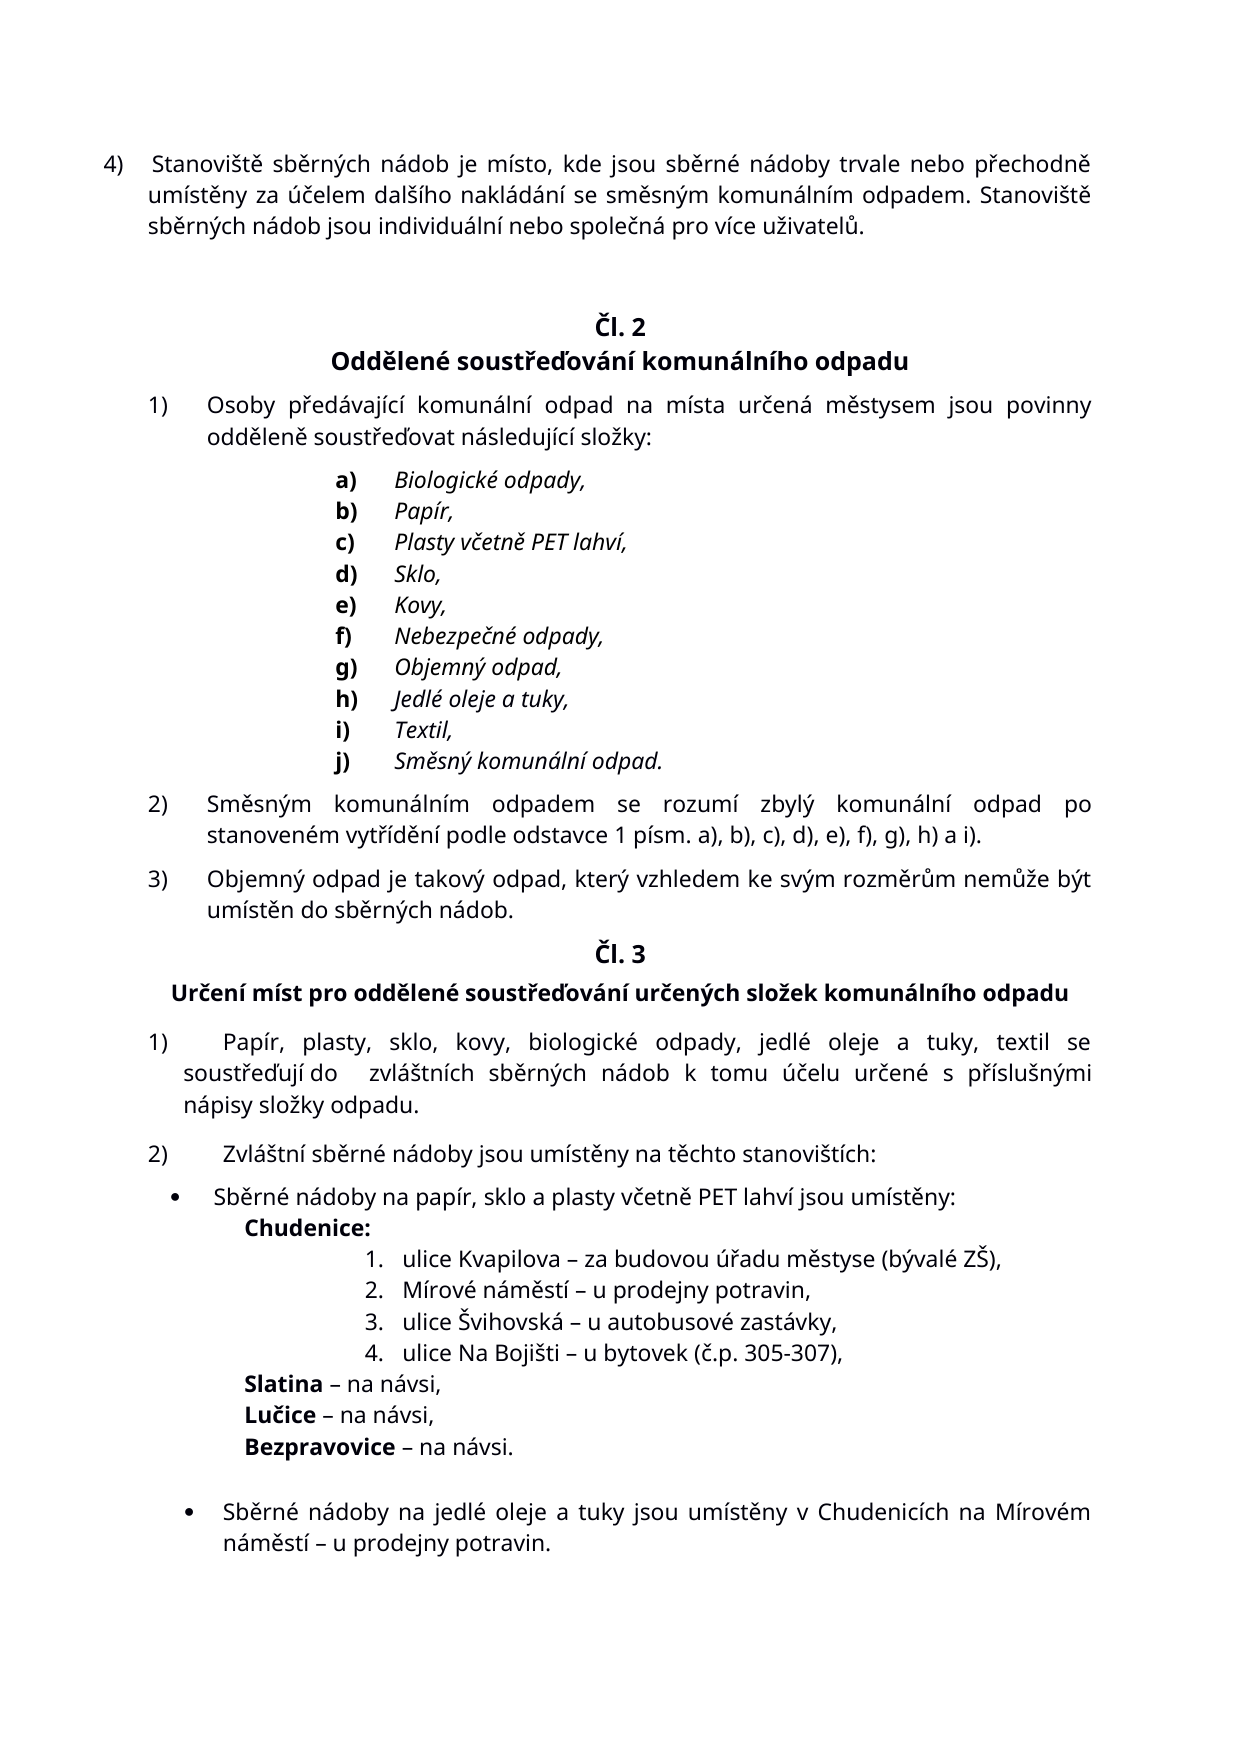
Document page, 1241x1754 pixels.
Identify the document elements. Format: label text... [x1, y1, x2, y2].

list Směsný komunální odpad. [335, 745, 1093, 776]
text Určení míst pro oddělené soustřeďování určených složek komunálního odpadu [148, 977, 1093, 1008]
subtitle Papír, plasty, sklo, kovy, biologické odpady, jedlé oleje a tuky, textil se soustřeďují do zvláštních sběrných nádob k tomu účelu určené s příslušnými nápisy složky odpadu. [148, 1026, 1093, 1120]
list Osoby předávající komunální odpad na místa určená městysem jsou povinny odděleně soustřeďovat následující složky: [148, 389, 1093, 452]
list Sběrné nádoby na jedlé oleje a tuky jsou umístěny v Chudenicích na Mírovém náměstí – u prodejny potravin. [185, 1496, 1093, 1558]
list Objemný odpad, [335, 651, 1093, 683]
list Textil, [335, 714, 1093, 745]
list Objemný odpad je takový odpad, který vzhledem ke svým rozměrům nemůže být umístěn do sběrných nádob. [148, 863, 1093, 925]
list Kovy, [335, 589, 1093, 620]
list Stanoviště sběrných nádob je místo, kde jsou sběrné nádoby trvale nebo přechodně umístěny za účelem dalšího nakládání se směsným komunálním odpadem. Stanoviště sběrných nádob jsou individuální nebo společná pro více uživatelů. [103, 148, 1093, 241]
text Slatina – na návsi, [185, 1368, 1093, 1399]
list Směsným komunálním odpadem se rozumí zbylý komunální odpad po stanoveném vytřídění podle odstavce 1 písm. a), b), c), d), e), f), g), h) a i). [148, 788, 1093, 851]
list Plasty včetně PET lahví, [335, 526, 1093, 558]
list ulice Na Bojišti – u bytovek (č.p. 305-307), [364, 1337, 1093, 1368]
subtitle Zvláštní sběrné nádoby jsou umístěny na těchto stanovištích: [148, 1138, 1093, 1169]
list Mírové náměstí – u prodejny potravin, [364, 1274, 1093, 1306]
list Jedlé oleje a tuky, [335, 683, 1093, 714]
list Sběrné nádoby na papír, sklo a plasty včetně PET lahví jsou umístěny: [171, 1181, 1093, 1212]
text Oddělené soustřeďování komunálního odpadu [148, 343, 1093, 378]
list Biologické odpady, [335, 464, 1093, 495]
list Papír, [335, 495, 1093, 526]
list Sklo, [335, 558, 1093, 589]
list Nebezpečné odpady, [335, 620, 1093, 651]
text Čl. 3 [148, 937, 1093, 971]
list ulice Kvapilova – za budovou úřadu městyse (bývalé ZŠ), [364, 1243, 1093, 1274]
text Chudenice: [185, 1212, 1093, 1243]
text Bezpravovice – na návsi. [185, 1431, 1093, 1462]
list ulice Švihovská – u autobusové zastávky, [364, 1306, 1093, 1337]
text Lučice – na návsi, [185, 1399, 1093, 1431]
text Čl. 2 [148, 309, 1093, 343]
